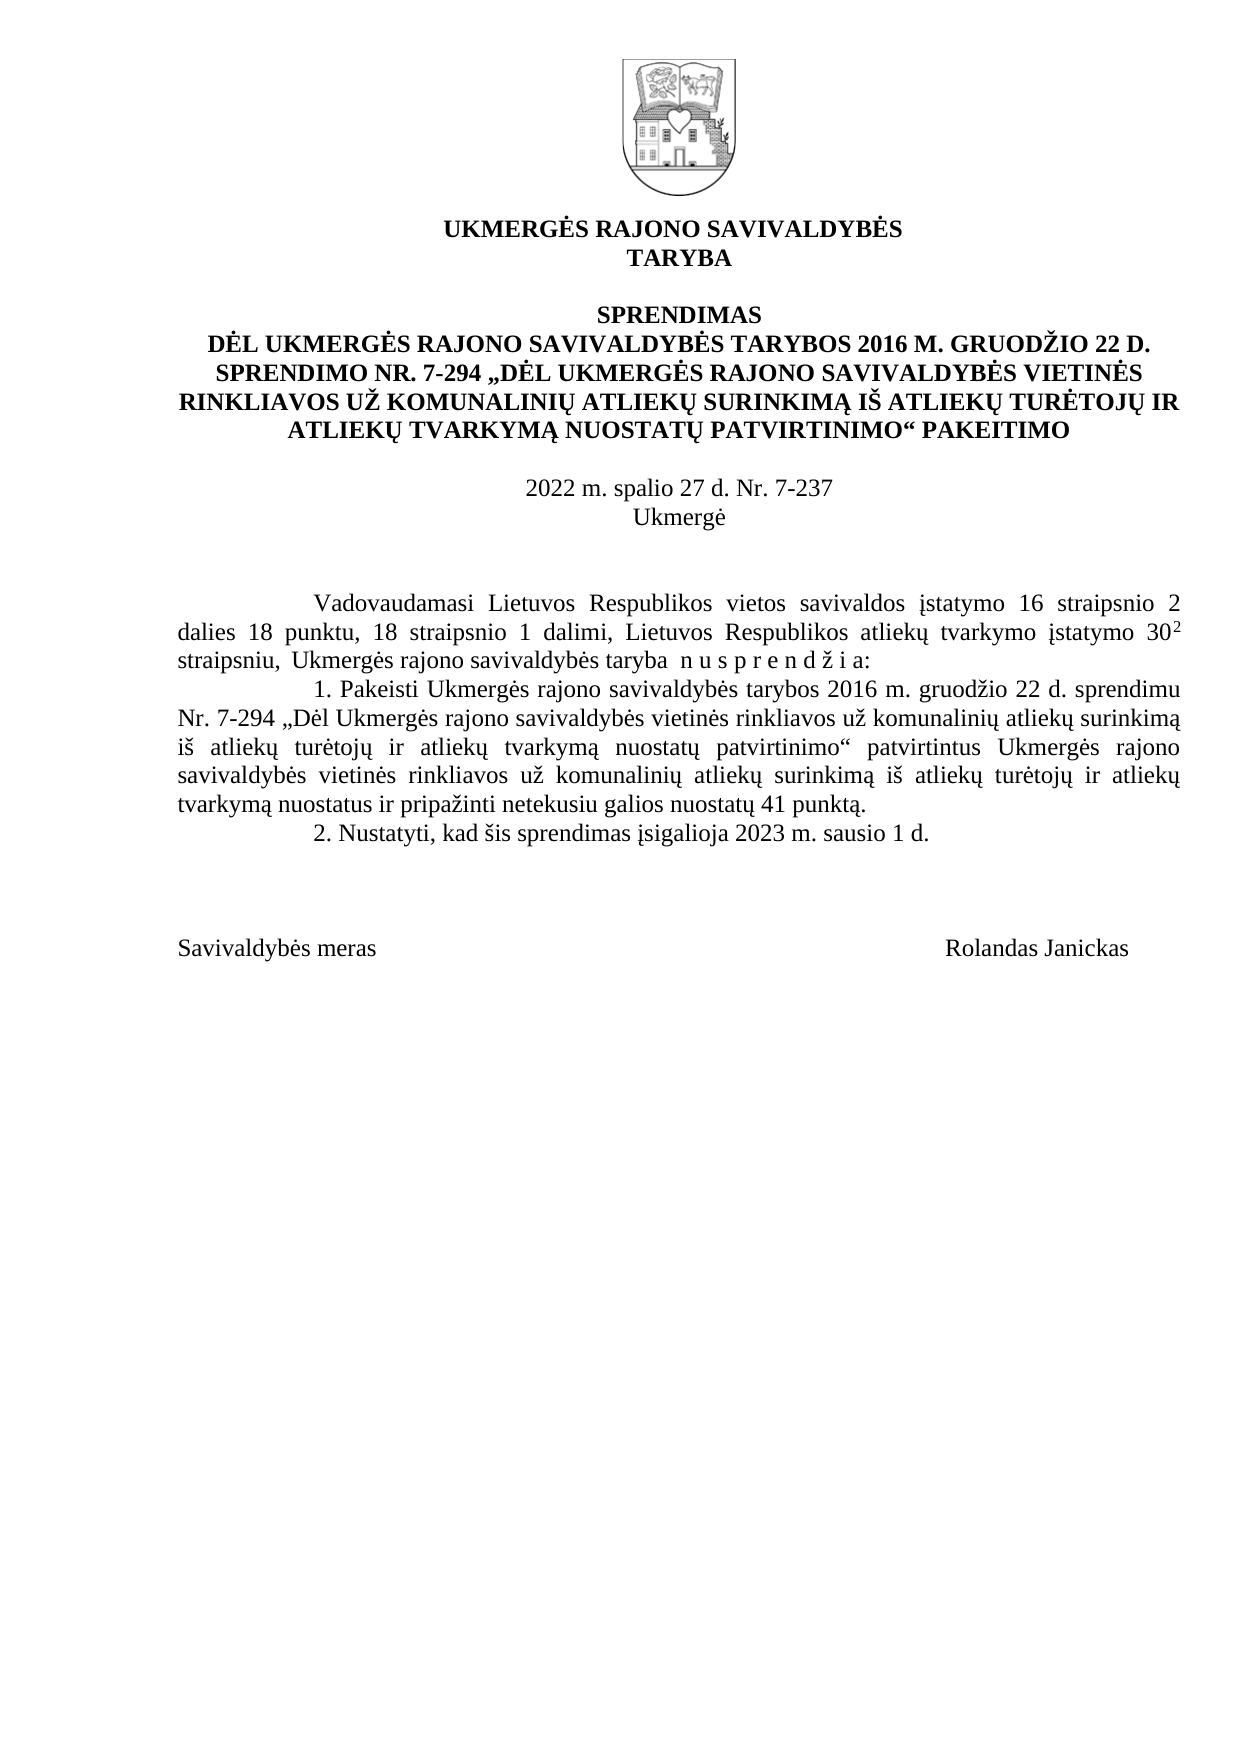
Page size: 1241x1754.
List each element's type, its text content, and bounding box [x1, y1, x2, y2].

text TARYBA [177, 243, 1181, 272]
text Ukmergė [177, 502, 1181, 531]
text 2. Nustatyti, kad šis sprendimas įsigalioja 2023 m. sausio 1 d. [177, 818, 1181, 847]
text Vadovaudamasi Lietuvos Respublikos vietos savivaldos įstatymo 16 straipsnio 2 dalies 18 punktu, 18 straipsnio 1 dalimi, Lietuvos Respublikos atliekų tvarkymo įstatymo 302 straipsniu, Ukmergės rajono savivaldybės taryba n u s p r e n d ž i a: [177, 588, 1181, 674]
text Savivaldybės meras Rolandas Janickas [177, 933, 1181, 962]
text 2022 m. spalio 27 d. Nr. 7-237 [177, 473, 1181, 502]
text UKMERGĖS RAJONO SAVIVALDYBĖS [177, 214, 1181, 243]
text 1. Pakeisti Ukmergės rajono savivaldybės tarybos 2016 m. gruodžio 22 d. sprendimu Nr. 7-294 „Dėl Ukmergės rajono savivaldybės vietinės rinkliavos už komunalinių atliekų surinkimą iš atliekų turėtojų ir atliekų tvarkymą nuostatų patvirtinimo“ patvirtintus Ukmergės rajono savivaldybės vietinės rinkliavos už komunalinių atliekų surinkimą iš atliekų turėtojų ir atliekų tvarkymą nuostatus ir pripažinti netekusiu galios nuostatų 41 punktą. [177, 674, 1181, 818]
text DĖL UKMERGĖS RAJONO SAVIVALDYBĖS TARYBOS 2016 M. GRUODŽIO 22 D. SPRENDIMO NR. 7-294 „DĖL UKMERGĖS RAJONO SAVIVALDYBĖS VIETINĖS RINKLIAVOS UŽ KOMUNALINIŲ ATLIEKŲ SURINKIMĄ IŠ ATLIEKŲ TURĖTOJŲ IR ATLIEKŲ TVARKYMĄ NUOSTATŲ PATVIRTINIMO“ PAKEITIMO [177, 329, 1181, 444]
text SPRENDIMAS [177, 301, 1181, 329]
